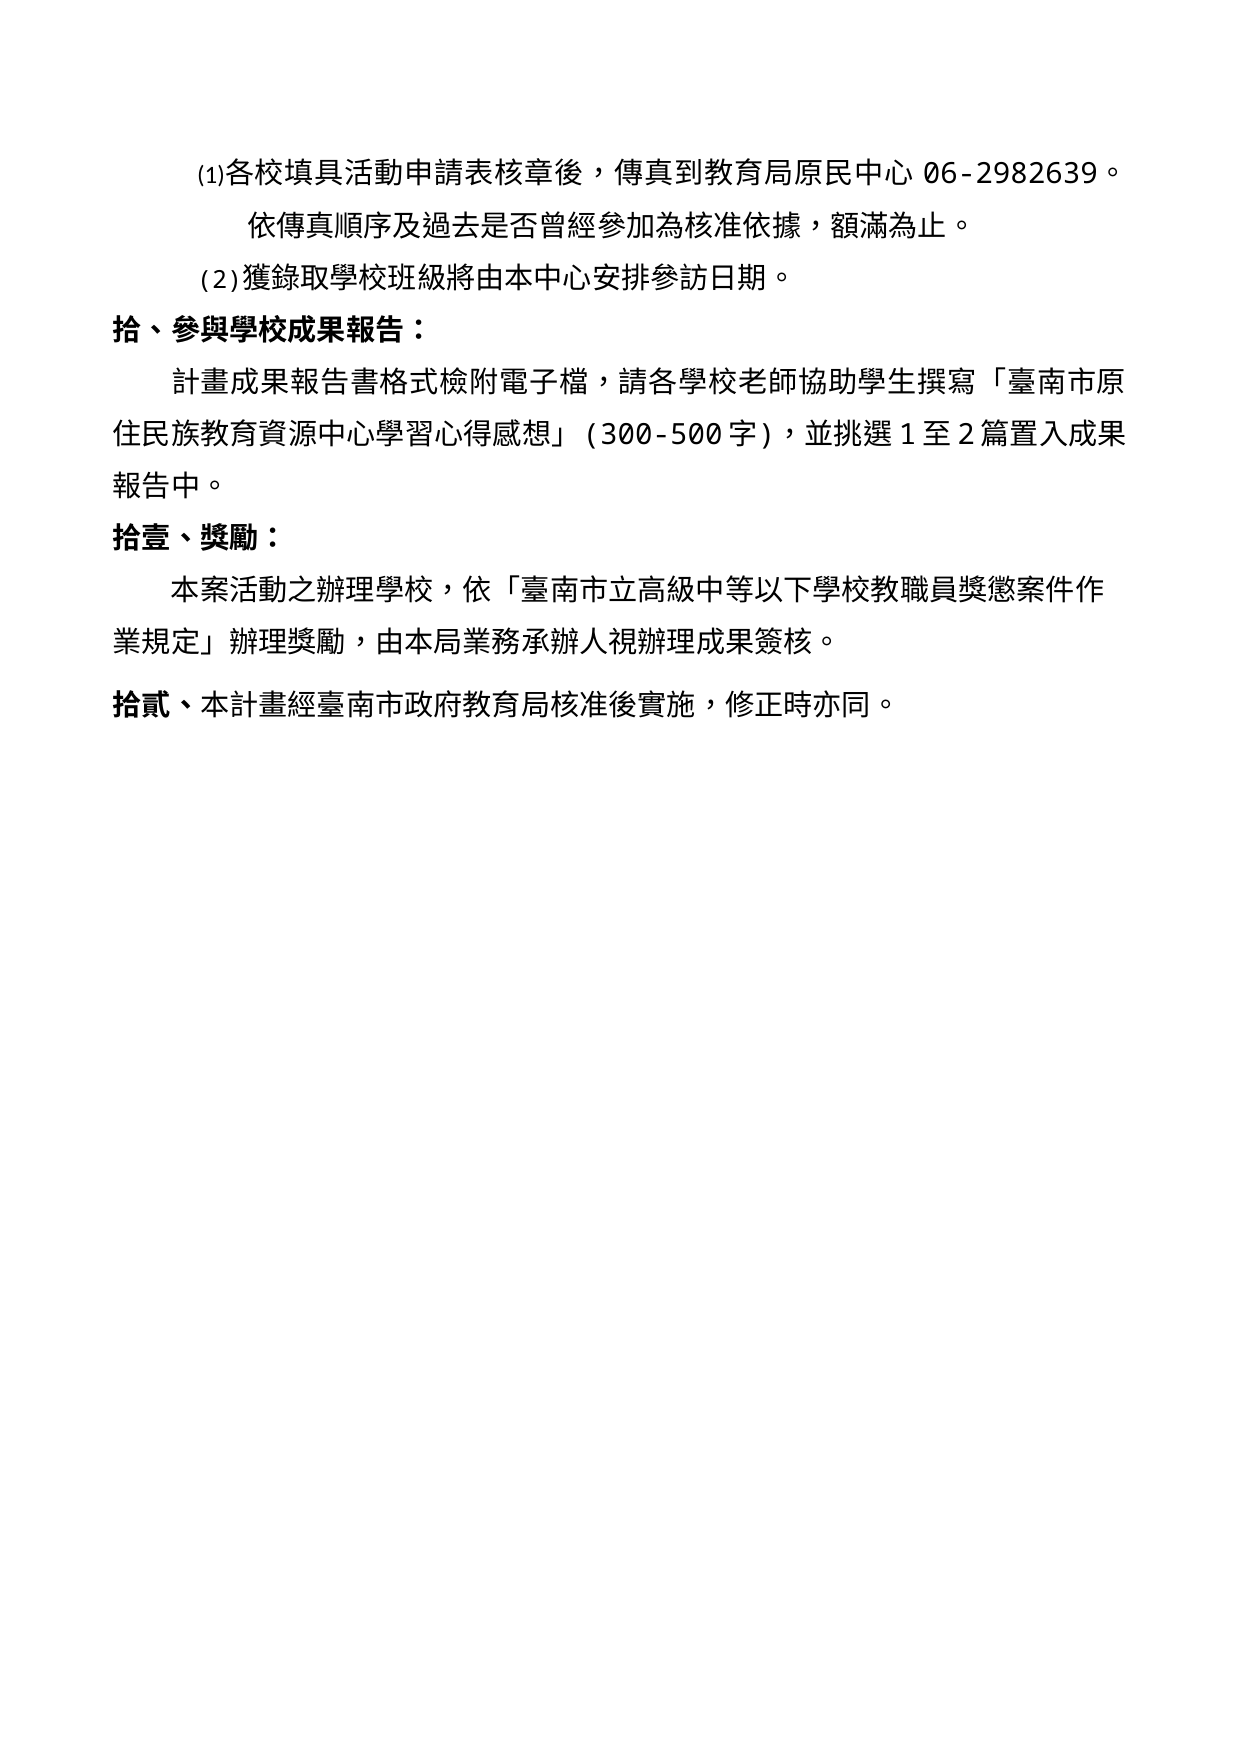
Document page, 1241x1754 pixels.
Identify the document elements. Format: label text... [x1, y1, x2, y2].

text 本案活動之辦理學校，依「臺南市立高級中等以下學校教職員獎懲案件作業規定」辦理獎勵，由本局業務承辦人視辦理成果簽核。 [112, 559, 1128, 663]
text 拾貳、本計畫經臺南市政府教育局核准後實施，修正時亦同。 [112, 682, 1133, 724]
list 各校填具活動申請表核章後，傳真到教育局原民中心06-2982639。依傳真順序及過去是否曾經參加為核准依據，額滿為止。 [62, 142, 1128, 246]
list 獲錄取學校班級將由本中心安排參訪日期。 [62, 246, 1128, 298]
text 拾、參與學校成果報告： [112, 298, 1128, 351]
text 拾壹、獎勵： [112, 507, 1128, 559]
text 計畫成果報告書格式檢附電子檔，請各學校老師協助學生撰寫「臺南市原住民族教育資源中心學習心得感想」(300-500字)，並挑選1至2篇置入成果報告中。 [112, 351, 1128, 507]
